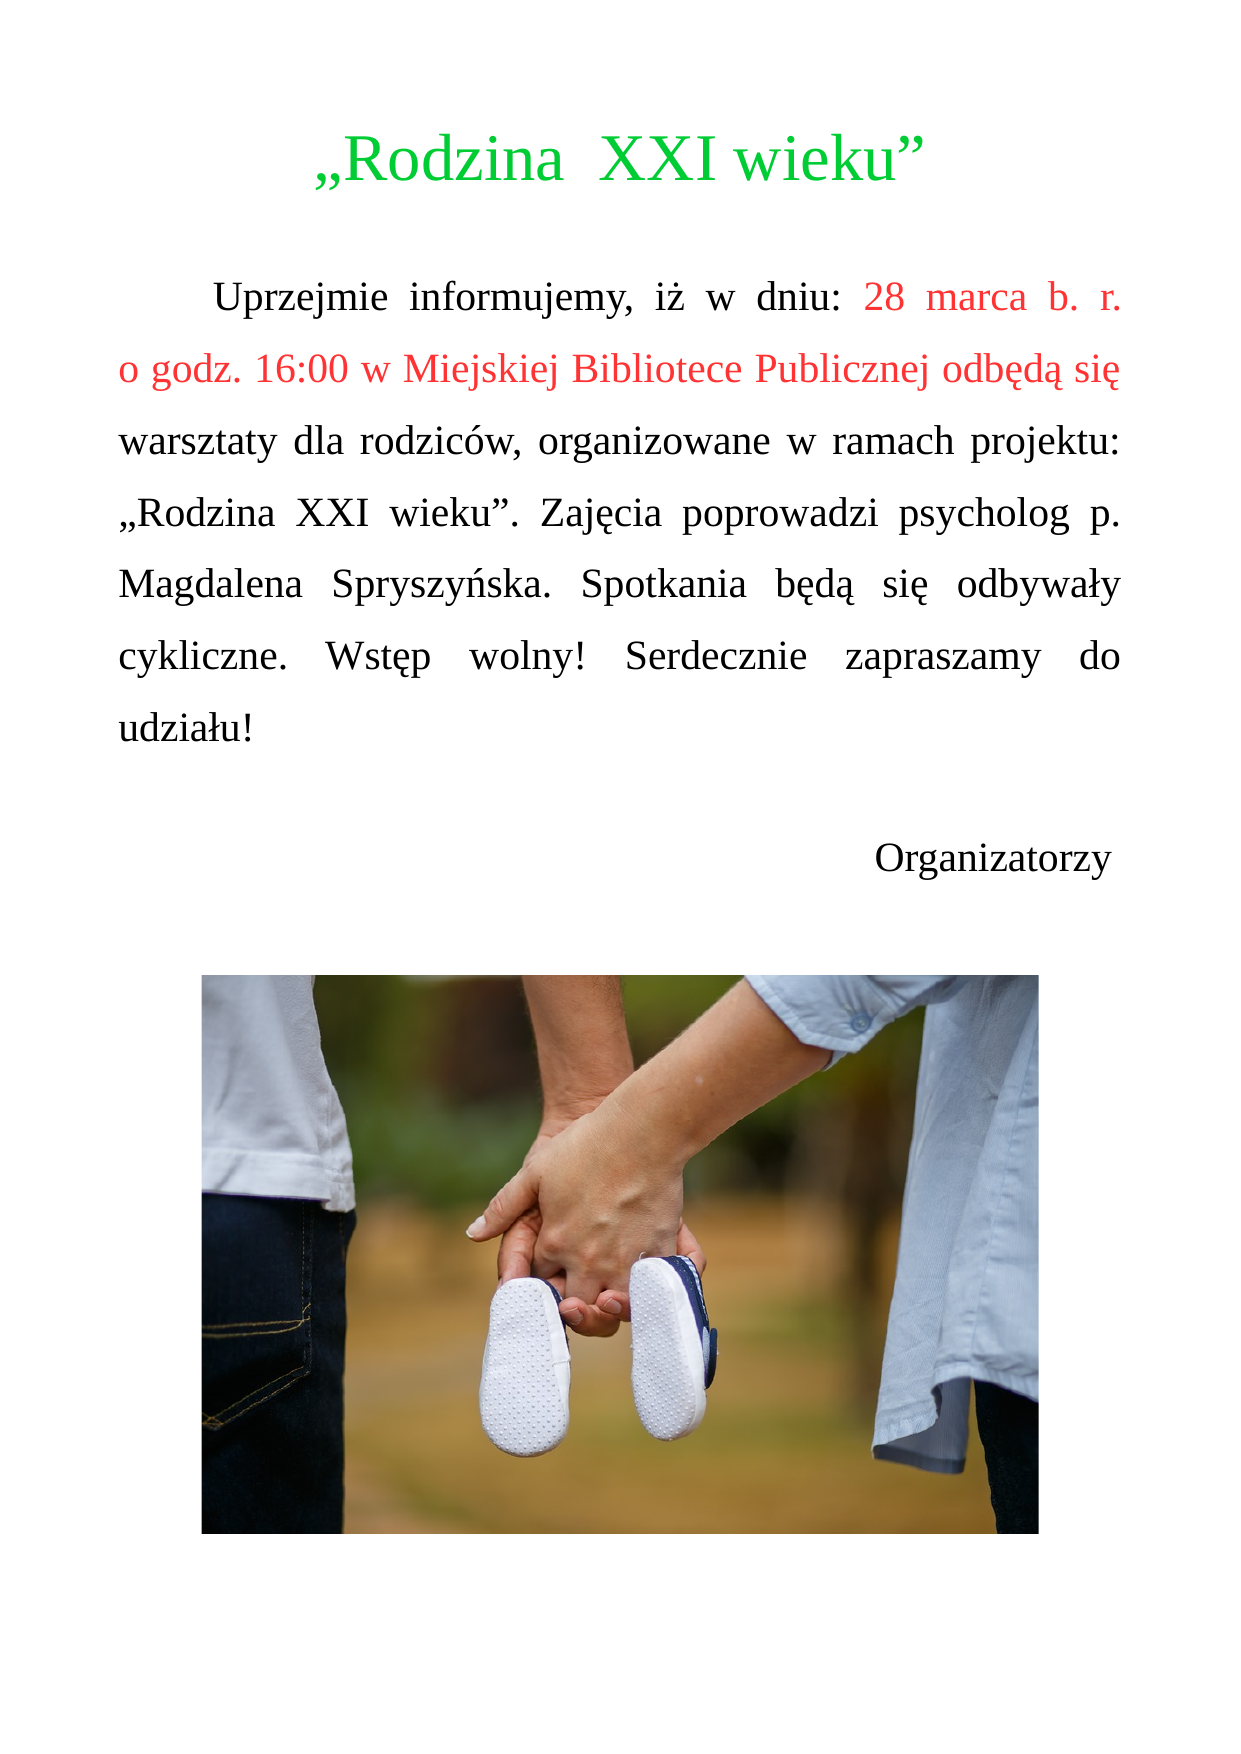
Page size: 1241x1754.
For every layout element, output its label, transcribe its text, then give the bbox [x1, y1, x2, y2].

text Uprzejmie informujemy, iż w dniu: 28 marca b. r. o godz. 16:00 w Miejskiej Bibliotece Publicznej odbędą się warsztaty dla rodziców, organizowane w ramach projektu: „Rodzina XXI wieku”. Zajęcia poprowadzi psycholog p. Magdalena Spryszyńska. Spotkania będą się odbywały cykliczne. Wstęp wolny! Serdecznie zapraszamy do udziału! [118, 271, 1122, 751]
picture [201, 975, 1039, 1534]
text Organizatorzy [118, 832, 1122, 880]
text „Rodzina XXI wieku” [118, 118, 1122, 195]
